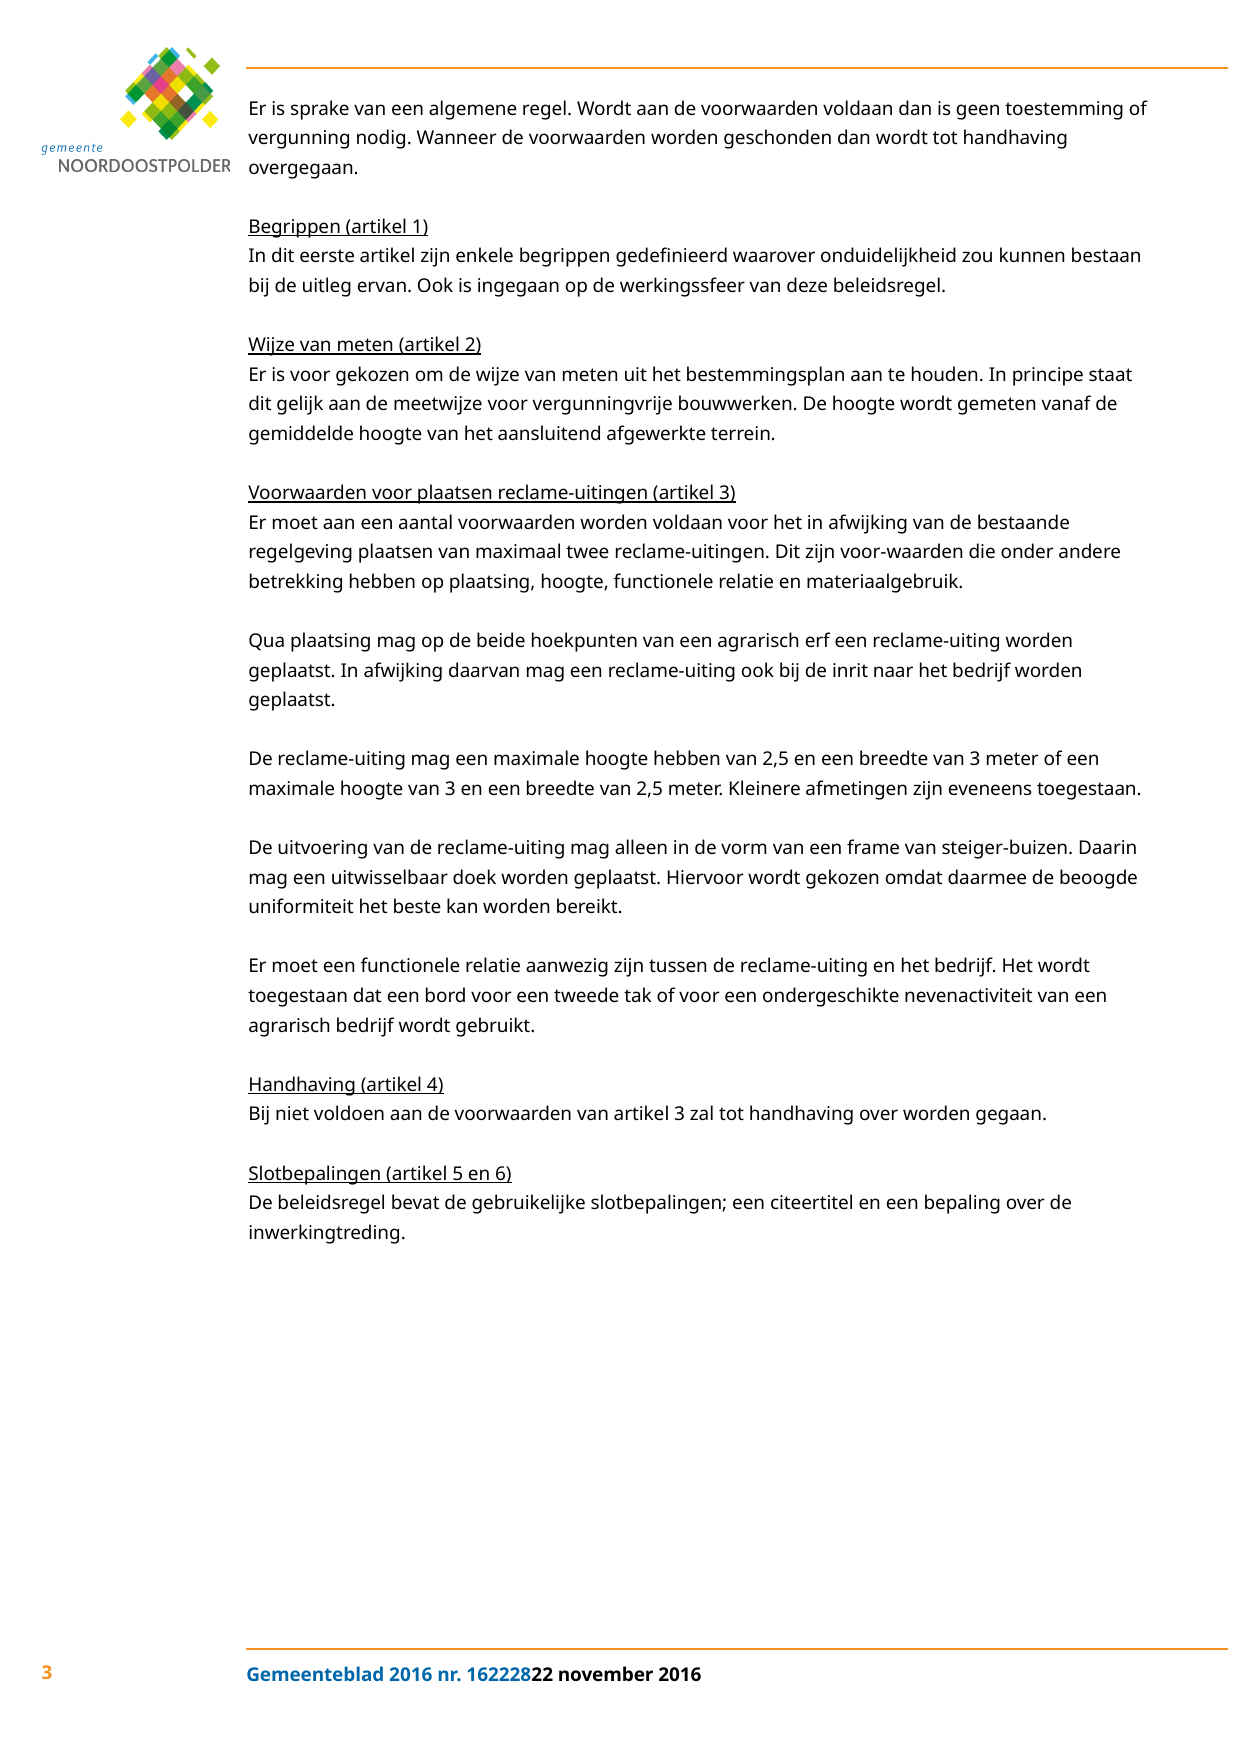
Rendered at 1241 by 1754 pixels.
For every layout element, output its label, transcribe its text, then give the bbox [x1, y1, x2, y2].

text Qua plaatsing mag op de beide hoekpunten van een agrarisch erf een reclame-uiting worden geplaatst. In afwijking daarvan mag een reclame-uiting ook bij de inrit naar het bedrijf worden geplaatst. [248, 627, 1152, 712]
text Begrippen (artikel 1) [248, 213, 1152, 239]
text Bij niet voldoen aan de voorwaarden van artikel 3 zal tot handhaving over worden gegaan. [248, 1101, 1152, 1126]
text Wijze van meten (artikel 2) [248, 331, 1152, 357]
text Voorwaarden voor plaatsen reclame-uitingen (artikel 3) [248, 479, 1152, 505]
text Er moet een functionele relatie aanwezig zijn tussen de reclame-uiting en het bedrijf. Het wordt toegestaan dat een bord voor een tweede tak of voor een ondergeschikte nevenactiviteit van een agrarisch bedrijf wordt gebruikt. [248, 953, 1152, 1038]
text In dit eerste artikel zijn enkele begrippen gedefinieerd waarover onduidelijkheid zou kunnen bestaan bij de uitleg ervan. Ook is ingegaan op de werkingssfeer van deze beleidsregel. [248, 243, 1152, 298]
text Handhaving (artikel 4) [248, 1071, 1152, 1097]
text De beleidsregel bevat de gebruikelijke slotbepalingen; een citeertitel en een bepaling over de inwerkingtreding. [248, 1189, 1152, 1245]
text Er is voor gekozen om de wijze van meten uit het bestemmingsplan aan te houden. In principe staat dit gelijk aan de meetwijze voor vergunningvrije bouwwerken. De hoogte wordt gemeten vanaf de gemiddelde hoogte van het aansluitend afgewerkte terrein. [248, 361, 1152, 446]
picture [41, 47, 231, 172]
text Slotbepalingen (artikel 5 en 6) [248, 1160, 1152, 1186]
text De uitvoering van de reclame-uiting mag alleen in de vorm van een frame van steiger-buizen. Daarin mag een uitwisselbaar doek worden geplaatst. Hiervoor wordt gekozen omdat daarmee de beoogde uniformiteit het beste kan worden bereikt. [248, 834, 1152, 919]
text De reclame-uiting mag een maximale hoogte hebben van 2,5 en een breedte van 3 meter of een maximale hoogte van 3 en een breedte van 2,5 meter. Kleinere afmetingen zijn eveneens toegestaan. [248, 746, 1152, 801]
text Er moet aan een aantal voorwaarden worden voldaan voor het in afwijking van de bestaande regelgeving plaatsen van maximaal twee reclame-uitingen. Dit zijn voor-waarden die onder andere betrekking hebben op plaatsing, hoogte, functionele relatie en materiaalgebruik. [248, 509, 1152, 594]
text Er is sprake van een algemene regel. Wordt aan de voorwaarden voldaan dan is geen toestemming of vergunning nodig. Wanneer de voorwaarden worden geschonden dan wordt tot handhaving overgegaan. [248, 95, 1152, 180]
